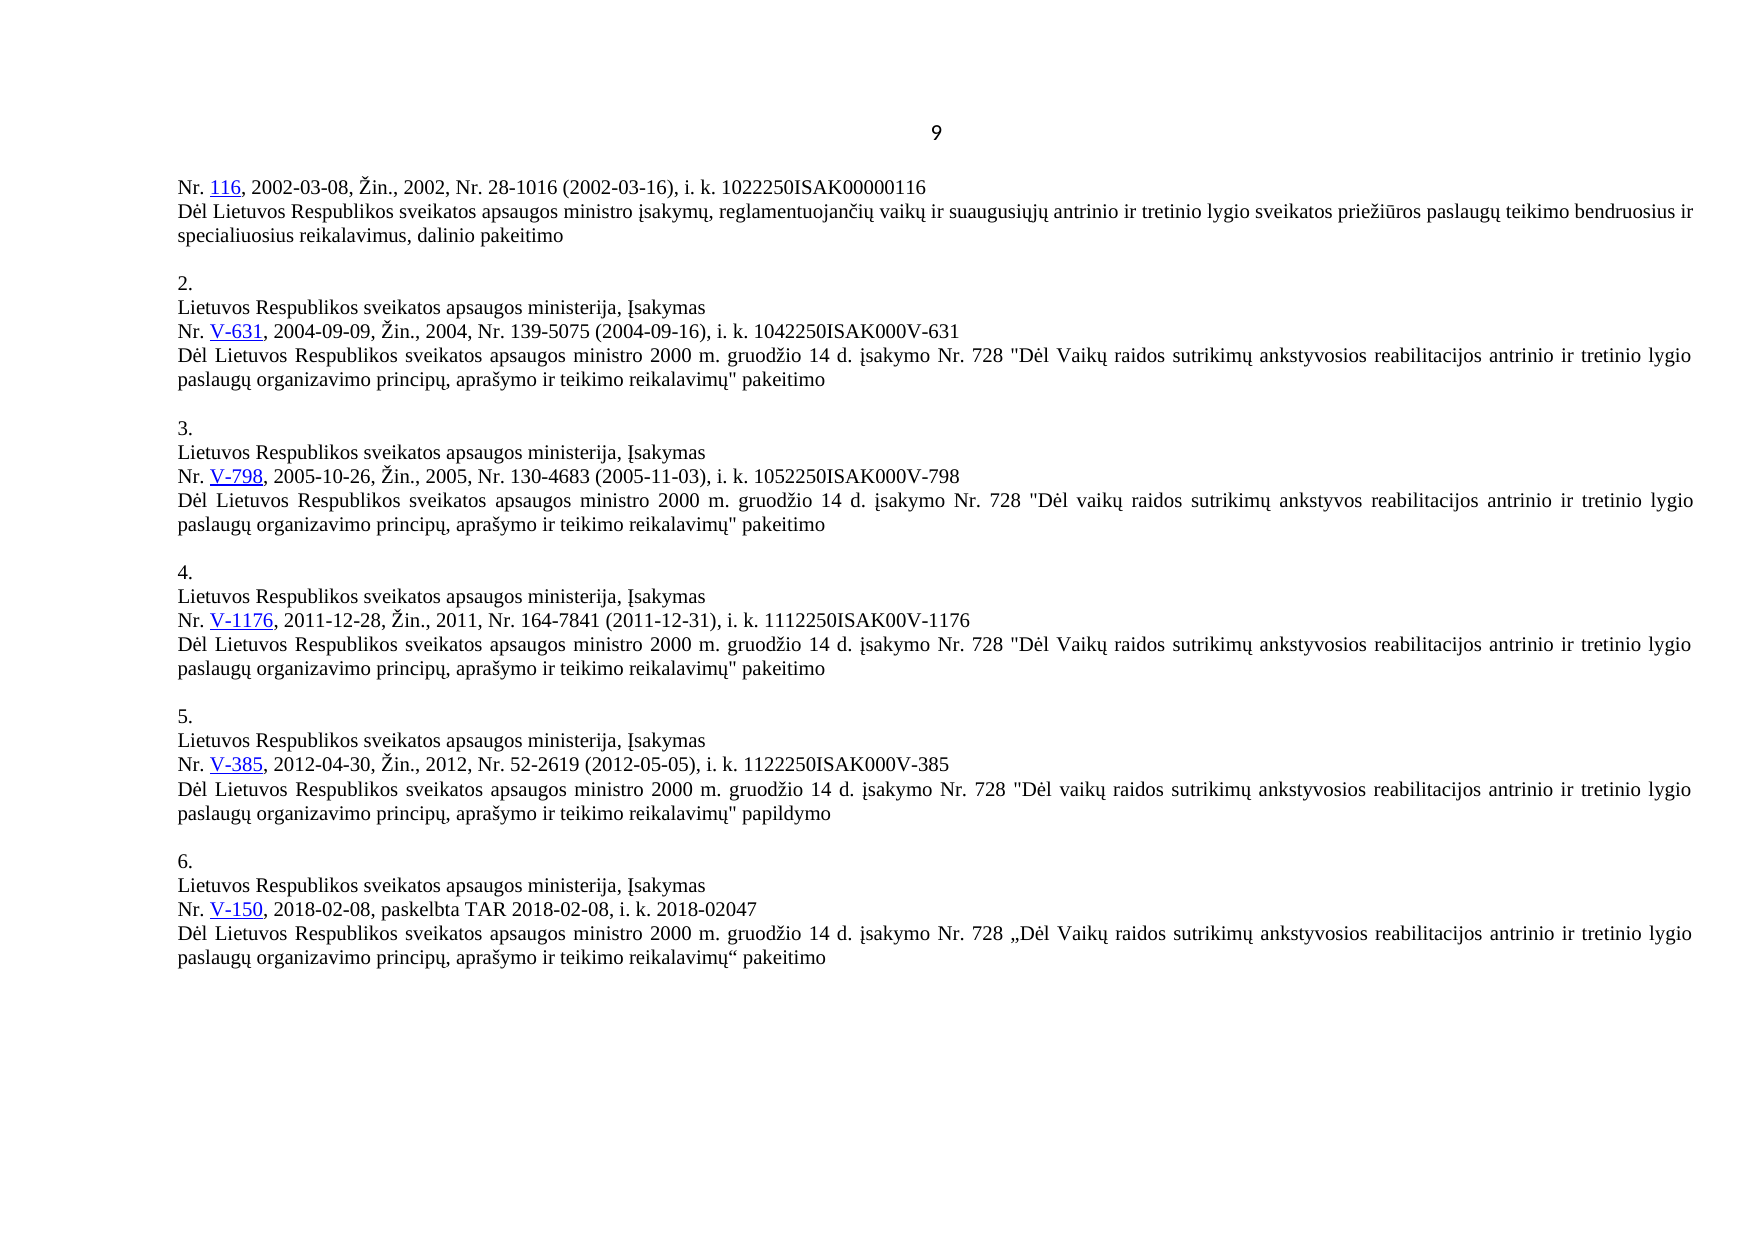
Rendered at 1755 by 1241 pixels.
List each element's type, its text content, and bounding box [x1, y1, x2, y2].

text 4. [177, 560, 1695, 584]
text Lietuvos Respublikos sveikatos apsaugos ministerija, Įsakymas [177, 873, 1695, 897]
text Lietuvos Respublikos sveikatos apsaugos ministerija, Įsakymas [177, 439, 1695, 464]
text Dėl Lietuvos Respublikos sveikatos apsaugos ministro 2000 m. gruodžio 14 d. įsakymo Nr. 728 „Dėl Vaikų raidos sutrikimų ankstyvosios reabilitacijos antrinio ir tretinio lygio paslaugų organizavimo principų, aprašymo ir teikimo reikalavimų“ pakeitimo [177, 921, 1695, 969]
text Dėl Lietuvos Respublikos sveikatos apsaugos ministro 2000 m. gruodžio 14 d. įsakymo Nr. 728 "Dėl Vaikų raidos sutrikimų ankstyvosios reabilitacijos antrinio ir tretinio lygio paslaugų organizavimo principų, aprašymo ir teikimo reikalavimų" pakeitimo [177, 632, 1695, 680]
text Nr. V-798, 2005-10-26, Žin., 2005, Nr. 130-4683 (2005-11-03), i. k. 1052250ISAK000V-798 [177, 464, 1695, 488]
text Nr. V-631, 2004-09-09, Žin., 2004, Nr. 139-5075 (2004-09-16), i. k. 1042250ISAK000V-631 [177, 319, 1695, 343]
text Nr. 116, 2002-03-08, Žin., 2002, Nr. 28-1016 (2002-03-16), i. k. 1022250ISAK00000116 [177, 175, 1695, 199]
text Dėl Lietuvos Respublikos sveikatos apsaugos ministro 2000 m. gruodžio 14 d. įsakymo Nr. 728 "Dėl Vaikų raidos sutrikimų ankstyvosios reabilitacijos antrinio ir tretinio lygio paslaugų organizavimo principų, aprašymo ir teikimo reikalavimų" pakeitimo [177, 343, 1695, 391]
text 5. [177, 704, 1695, 728]
text Dėl Lietuvos Respublikos sveikatos apsaugos ministro įsakymų, reglamentuojančių vaikų ir suaugusiųjų antrinio ir tretinio lygio sveikatos priežiūros paslaugų teikimo bendruosius ir specialiuosius reikalavimus, dalinio pakeitimo [177, 199, 1695, 247]
text 6. [177, 849, 1695, 873]
text Lietuvos Respublikos sveikatos apsaugos ministerija, Įsakymas [177, 584, 1695, 608]
text 3. [177, 416, 1695, 439]
text Dėl Lietuvos Respublikos sveikatos apsaugos ministro 2000 m. gruodžio 14 d. įsakymo Nr. 728 "Dėl vaikų raidos sutrikimų ankstyvos reabilitacijos antrinio ir tretinio lygio paslaugų organizavimo principų, aprašymo ir teikimo reikalavimų" pakeitimo [177, 488, 1695, 536]
text Lietuvos Respublikos sveikatos apsaugos ministerija, Įsakymas [177, 728, 1695, 752]
text Lietuvos Respublikos sveikatos apsaugos ministerija, Įsakymas [177, 295, 1695, 319]
text Nr. V-1176, 2011-12-28, Žin., 2011, Nr. 164-7841 (2011-12-31), i. k. 1112250ISAK00V-1176 [177, 608, 1695, 632]
text Nr. V-150, 2018-02-08, paskelbta TAR 2018-02-08, i. k. 2018-02047 [177, 897, 1695, 921]
text Dėl Lietuvos Respublikos sveikatos apsaugos ministro 2000 m. gruodžio 14 d. įsakymo Nr. 728 "Dėl vaikų raidos sutrikimų ankstyvosios reabilitacijos antrinio ir tretinio lygio paslaugų organizavimo principų, aprašymo ir teikimo reikalavimų" papildymo [177, 776, 1695, 824]
text 2. [177, 271, 1695, 295]
text Nr. V-385, 2012-04-30, Žin., 2012, Nr. 52-2619 (2012-05-05), i. k. 1122250ISAK000V-385 [177, 752, 1695, 776]
